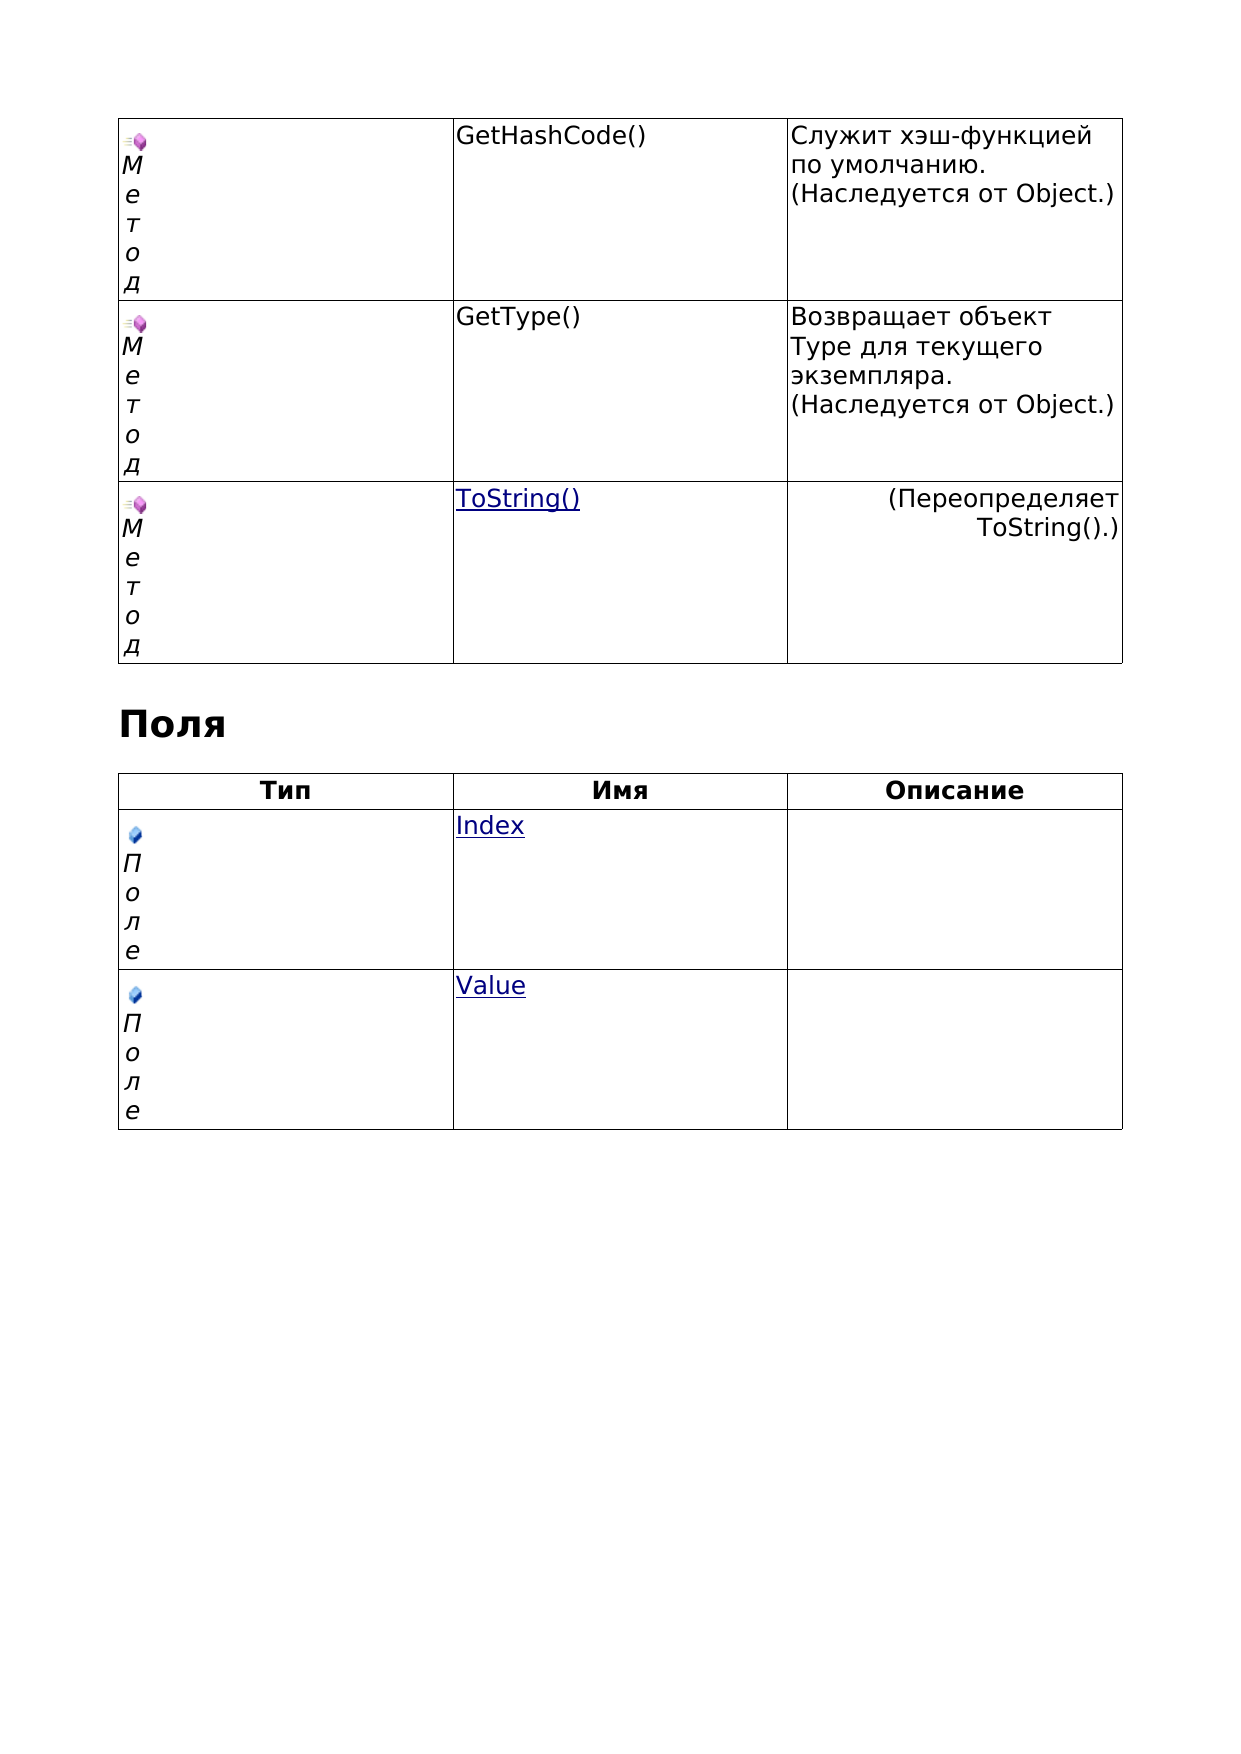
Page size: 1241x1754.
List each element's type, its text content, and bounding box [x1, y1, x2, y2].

table_cell Value [454, 970, 787, 1129]
table_cell [119, 482, 453, 662]
picture [121, 496, 147, 514]
picture [121, 984, 147, 1009]
table_cell [119, 301, 453, 481]
table_cell [788, 810, 1122, 968]
picture [121, 315, 147, 333]
table_cell (Переопределяет ToString().) [788, 482, 1122, 662]
table_cell GetType() [454, 301, 787, 481]
table_cell Index [454, 810, 787, 968]
table_header Тип [119, 774, 453, 808]
table_cell [119, 119, 453, 299]
table_cell Возвращает объект Type для текущего экземпляра. (Наследуется от Object.) [788, 301, 1122, 481]
table_header Имя [454, 774, 787, 808]
picture [121, 133, 147, 151]
table_cell GetHashCode() [454, 119, 787, 299]
table_cell [788, 970, 1122, 1129]
table_cell Служит хэш-функцией по умолчанию. (Наследуется от Object.) [788, 119, 1122, 299]
table_cell ToString() [454, 482, 787, 662]
subtitle Поля [118, 702, 1122, 746]
picture [121, 823, 147, 849]
table_cell [119, 970, 453, 1129]
table_header Описание [788, 774, 1122, 808]
table_cell [119, 810, 453, 968]
